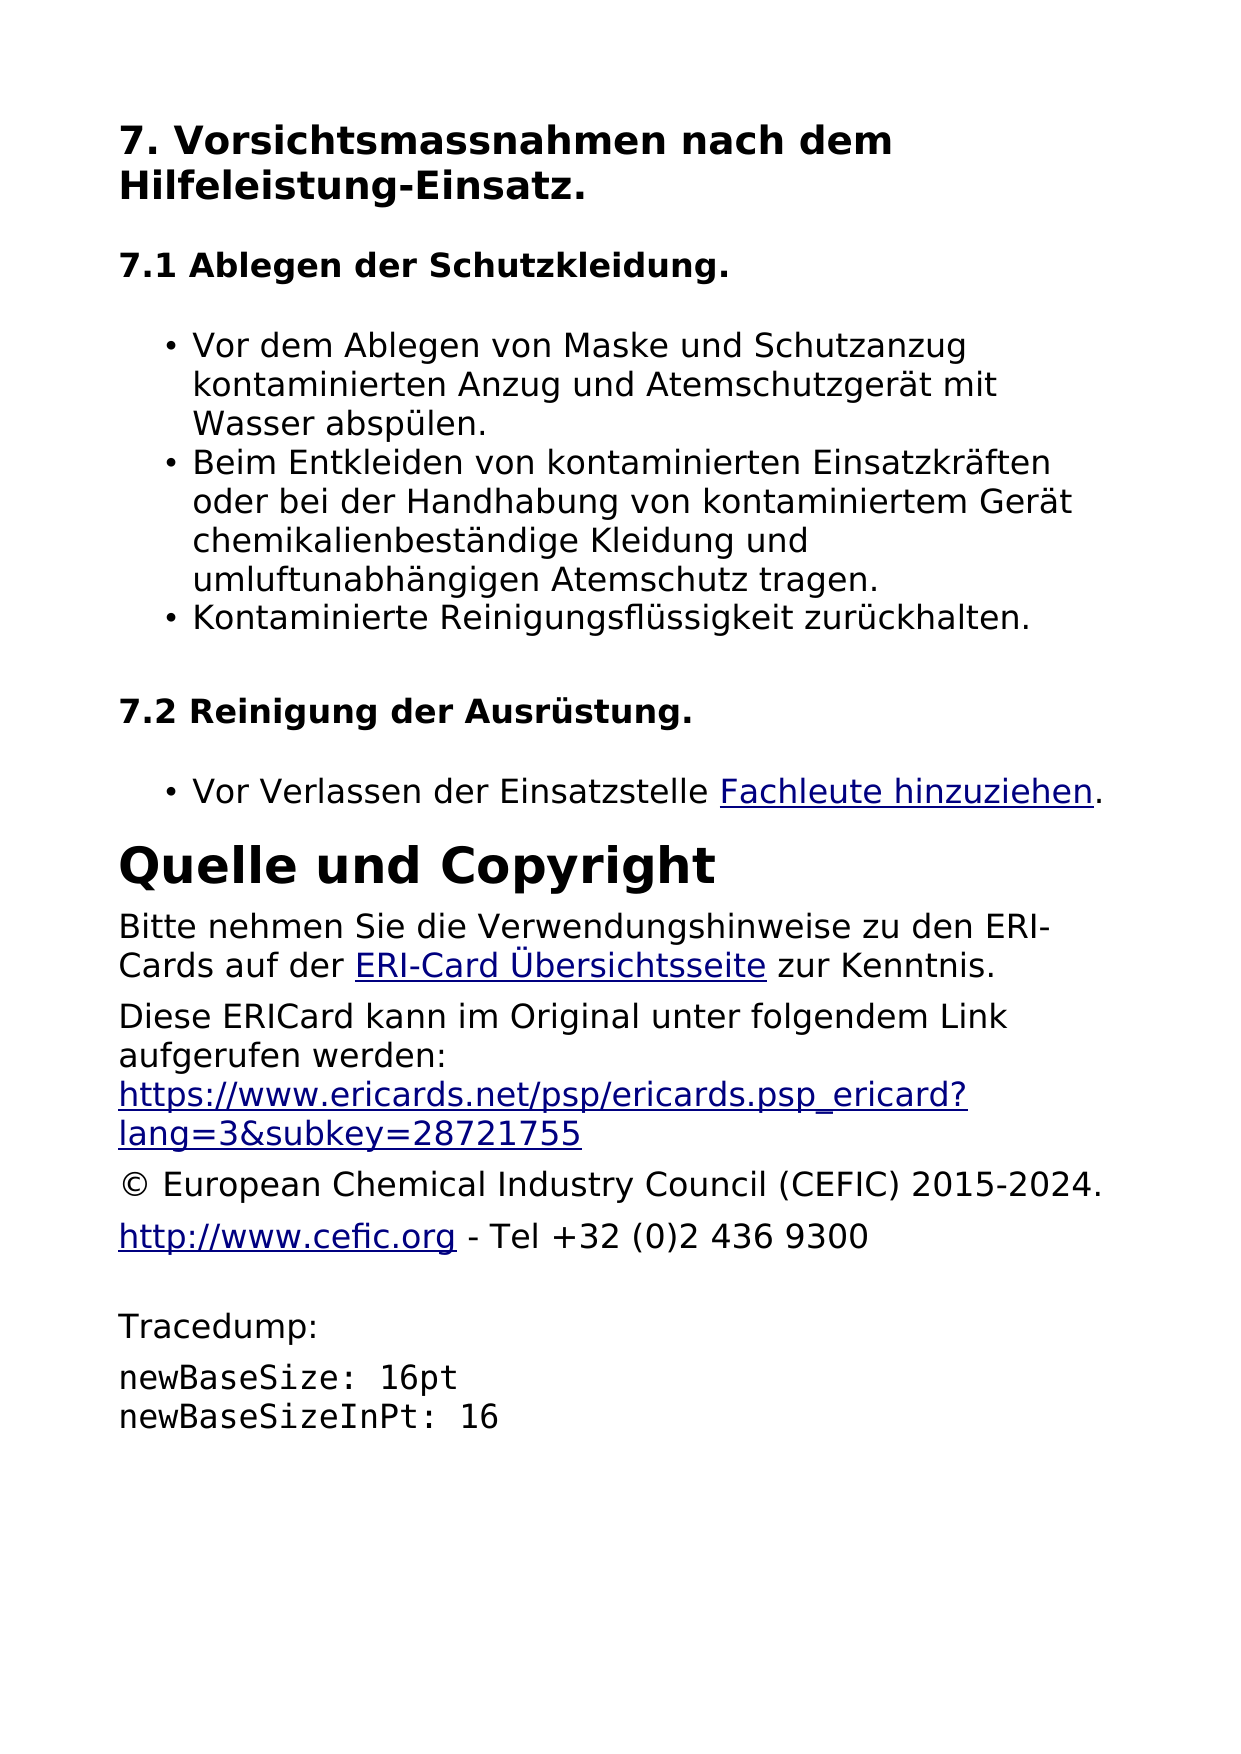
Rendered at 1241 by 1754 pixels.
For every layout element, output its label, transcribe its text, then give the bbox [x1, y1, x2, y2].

list Vor dem Ablegen von Maske und Schutzanzug kontaminierten Anzug und Atemschutzgerät mit Wasser abspülen. [177, 327, 1122, 443]
text newBaseSize: 16pt newBaseSizeInPt: 16 [118, 1359, 1122, 1436]
list Kontaminierte Reinigungsflüssigkeit zurückhalten. [177, 599, 1122, 638]
subtitle 7.1 Ablegen der Schutzkleidung. [118, 246, 1122, 285]
text http://www.cefic.org - Tel +32 (0)2 436 9300 [118, 1217, 1122, 1256]
text Tracedump: [118, 1268, 1122, 1346]
subtitle Quelle und Copyright [118, 837, 1122, 895]
text Diese ERICard kann im Original unter folgendem Link aufgerufen werden: https://www.ericards.net/psp/ericards.psp_ericard?lang=3&subkey=28721755 [118, 998, 1122, 1153]
text © European Chemical Industry Council (CEFIC) 2015-2024. [118, 1166, 1122, 1204]
subtitle 7.2 Reinigung der Ausrüstung. [118, 692, 1122, 731]
subtitle 7. Vorsichtsmassnahmen nach dem Hilfeleistung-Einsatz. [118, 118, 1122, 208]
list Vor Verlassen der Einsatzstelle Fachleute hinzuziehen. [177, 773, 1122, 812]
list Beim Entkleiden von kontaminierten Einsatzkräften oder bei der Handhabung von kontaminiertem Gerät chemikalienbeständige Kleidung und umluftunabhängigen Atemschutz tragen. [177, 443, 1122, 599]
text Bitte nehmen Sie die Verwendungshinweise zu den ERI-Cards auf der ERI-Card Übersichtsseite zur Kenntnis. [118, 908, 1122, 985]
